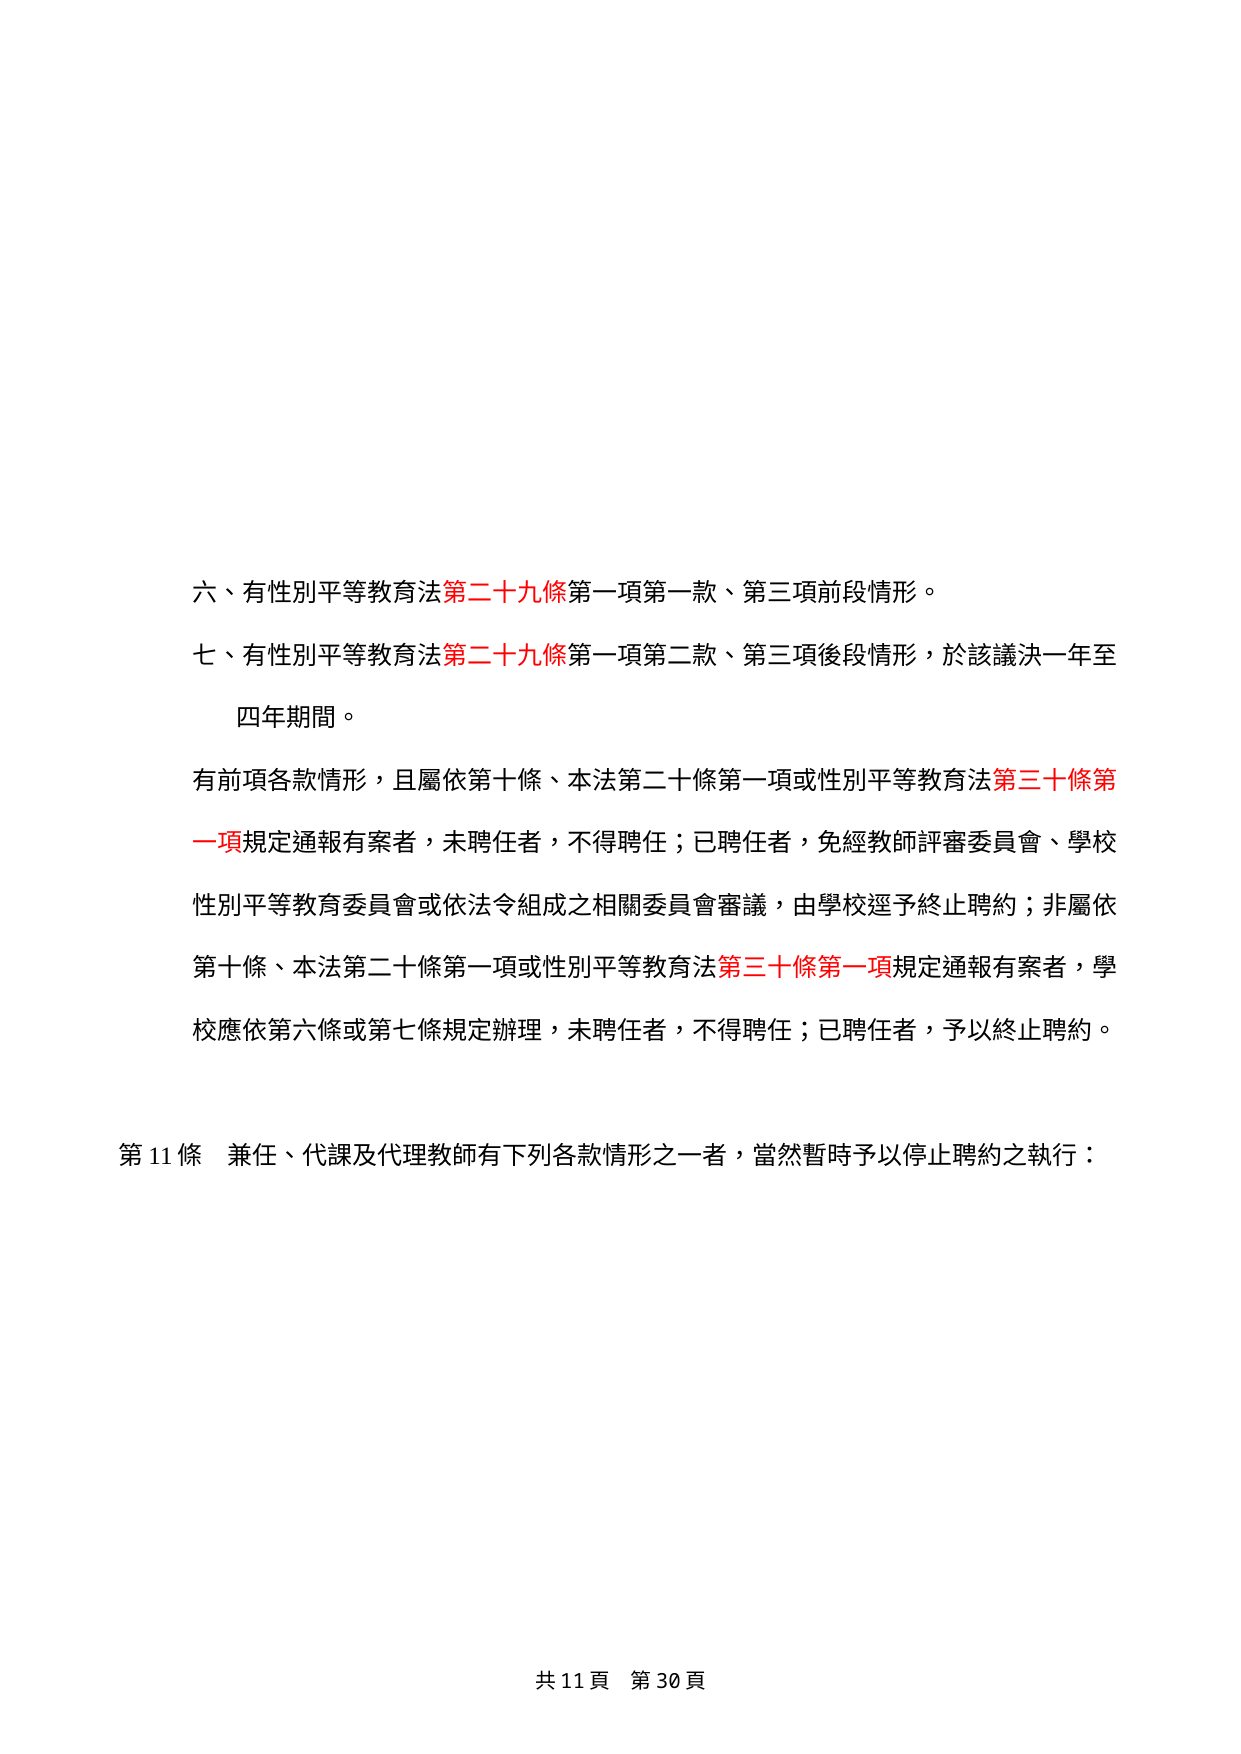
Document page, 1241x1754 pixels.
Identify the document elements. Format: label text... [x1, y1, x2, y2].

text 六、有性別平等教育法第二十九條第一項第一款、第三項前段情形。 [192, 549, 1122, 612]
text 七、有性別平等教育法第二十九條第一項第二款、第三項後段情形，於該議決一年至四年期間。 [192, 612, 1122, 737]
text 第11條 兼任、代課及代理教師有下列各款情形之一者，當然暫時予以停止聘約之執行： [118, 1112, 1122, 1174]
text 有前項各款情形，且屬依第十條、本法第二十條第一項或性別平等教育法第三十條第一項規定通報有案者，未聘任者，不得聘任；已聘任者，免經教師評審委員會、學校性別平等教育委員會或依法令組成之相關委員會審議，由學校逕予終止聘約；非屬依第十條、本法第二十條第一項或性別平等教育法第三十條第一項規定通報有案者，學校應依第六條或第七條規定辦理，未聘任者，不得聘任；已聘任者，予以終止聘約。 [192, 737, 1122, 1049]
